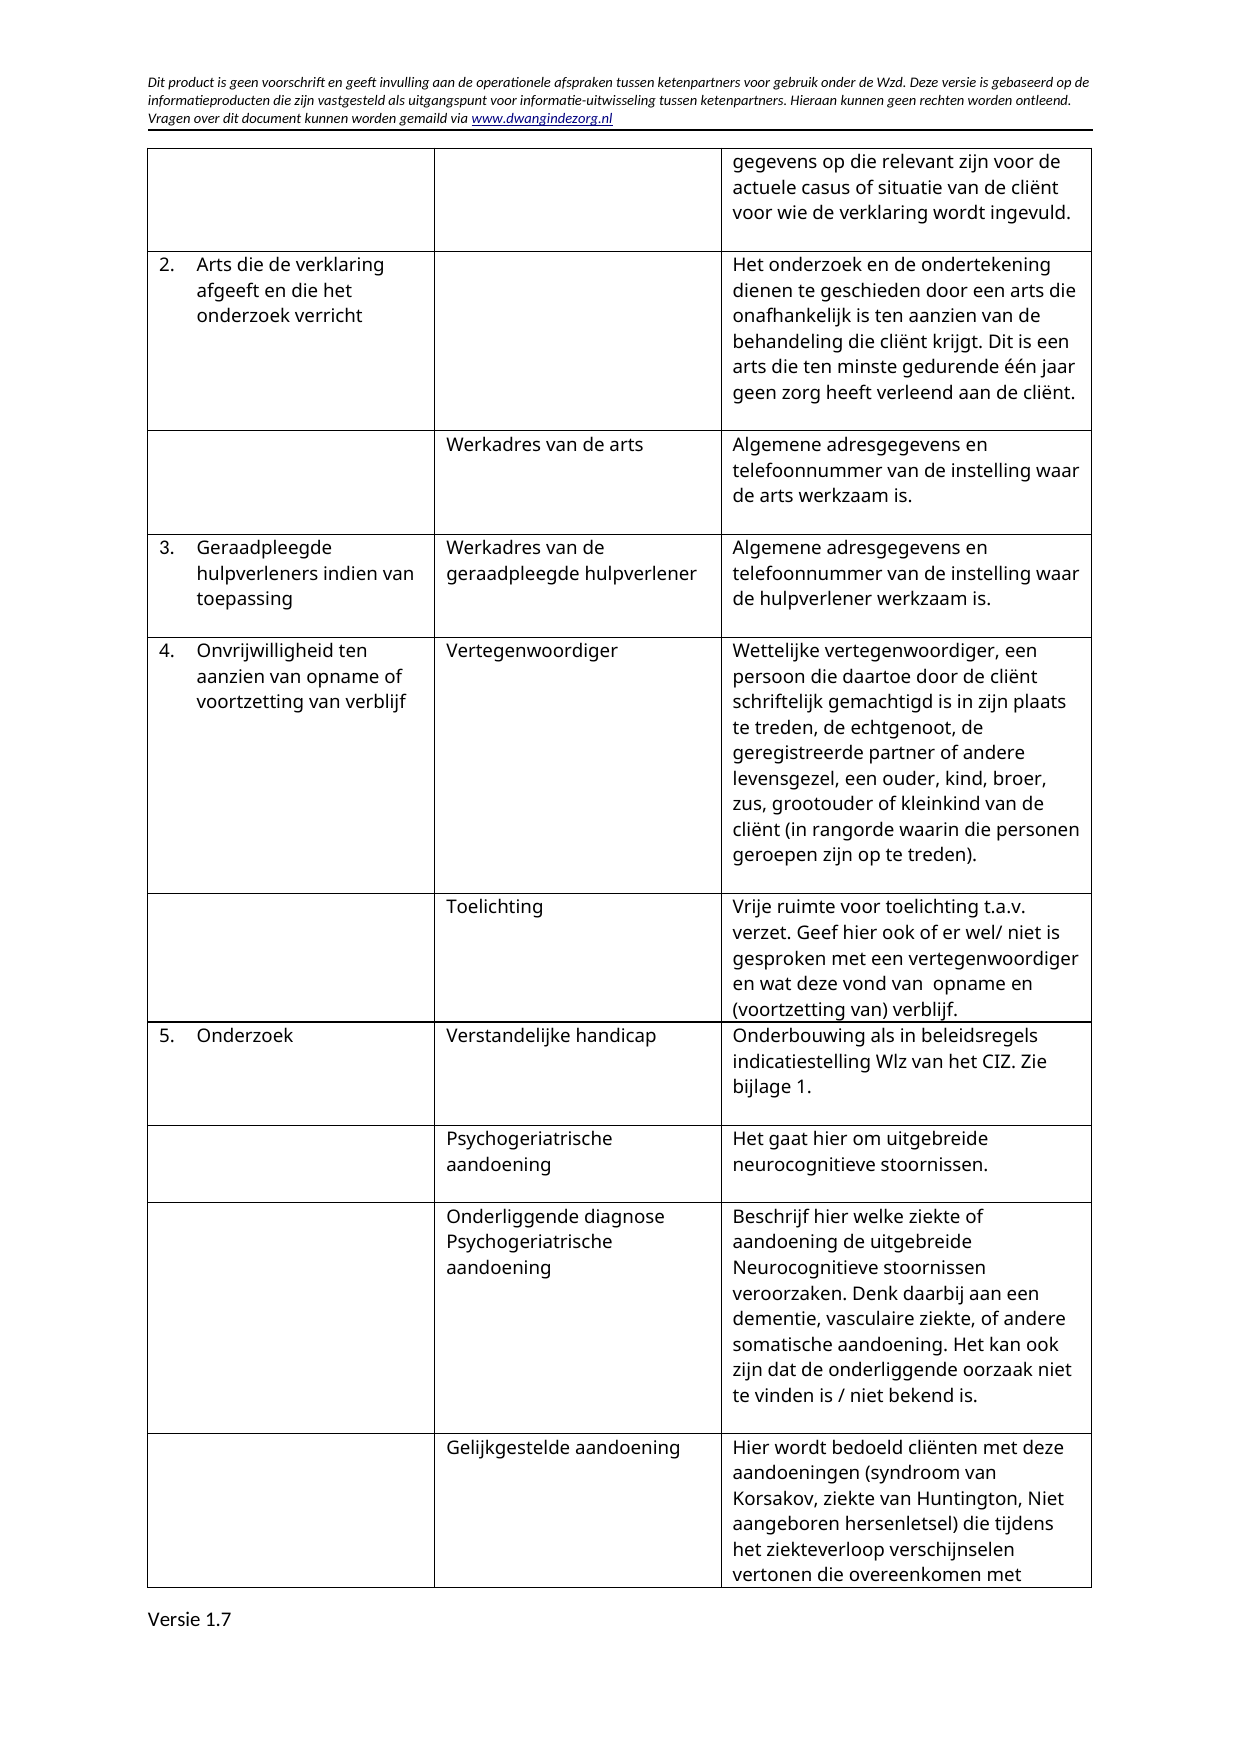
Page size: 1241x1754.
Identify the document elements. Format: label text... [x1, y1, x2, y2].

table_cell Algemene adresgegevens en telefoonnummer van de instelling waar de arts werkzaam is. [722, 431, 1091, 533]
table_cell Het onderzoek en de ondertekening dienen te geschieden door een arts die onafhankelijk is ten aanzien van de behandeling die cliënt krijgt. Dit is een arts die ten minste gedurende één jaar geen zorg heeft verleend aan de cliënt. [722, 252, 1091, 430]
table_cell Vertegenwoordiger [435, 638, 721, 893]
table_cell Vrije ruimte voor toelichting t.a.v. verzet. Geef hier ook of er wel/ niet is gesproken met een vertegenwoordiger en wat deze vond van opname en (voortzetting van) verblijf. [722, 894, 1091, 1021]
table_cell Arts die de verklaring afgeeft en die het onderzoek verricht [148, 252, 434, 430]
table_cell Werkadres van de arts [435, 431, 721, 533]
table_cell [435, 252, 721, 430]
table_cell Werkadres van de geraadpleegde hulpverlener [435, 535, 721, 637]
table_cell Onderliggende diagnose Psychogeriatrische aandoening [435, 1203, 721, 1433]
table_cell Onderzoek [148, 1023, 434, 1124]
table_cell Wettelijke vertegenwoordiger, een persoon die daartoe door de cliënt schriftelijk gemachtigd is in zijn plaats te treden, de echtgenoot, de geregistreerde partner of andere levensgezel, een ouder, kind, broer, zus, grootouder of kleinkind van de cliënt (in rangorde waarin die personen geroepen zijn op te treden). [722, 638, 1091, 893]
table_cell Algemene adresgegevens en telefoonnummer van de instelling waar de hulpverlener werkzaam is. [722, 535, 1091, 637]
table_cell Het gaat hier om uitgebreide neurocognitieve stoornissen. [722, 1126, 1091, 1202]
table_cell [148, 1203, 434, 1433]
table_cell [148, 149, 434, 251]
table_cell [435, 149, 721, 251]
table_cell Verstandelijke handicap [435, 1023, 721, 1124]
table_cell Onvrijwilligheid ten aanzien van opname of voortzetting van verblijf [148, 638, 434, 893]
table_cell [148, 1126, 434, 1202]
table_cell [148, 894, 434, 1021]
table_cell Hier wordt bedoeld cliënten met deze aandoeningen (syndroom van Korsakov, ziekte van Huntington, Niet aangeboren hersenletsel) die tijdens het ziekteverloop verschijnselen vertonen die overeenkomen met [722, 1434, 1091, 1587]
table_cell gegevens op die relevant zijn voor de actuele casus of situatie van de cliënt voor wie de verklaring wordt ingevuld. [722, 149, 1091, 251]
table_cell [148, 431, 434, 533]
table_cell Toelichting [435, 894, 721, 1021]
table_cell Psychogeriatrische aandoening [435, 1126, 721, 1202]
table_cell [148, 1434, 434, 1587]
table_cell Gelijkgestelde aandoening [435, 1434, 721, 1587]
table_cell Beschrijf hier welke ziekte of aandoening de uitgebreide Neurocognitieve stoornissen veroorzaken. Denk daarbij aan een dementie, vasculaire ziekte, of andere somatische aandoening. Het kan ook zijn dat de onderliggende oorzaak niet te vinden is / niet bekend is. [722, 1203, 1091, 1433]
table_cell Geraadpleegde hulpverleners indien van toepassing [148, 535, 434, 637]
table_cell Onderbouwing als in beleidsregels indicatiestelling Wlz van het CIZ. Zie bijlage 1. [722, 1023, 1091, 1124]
